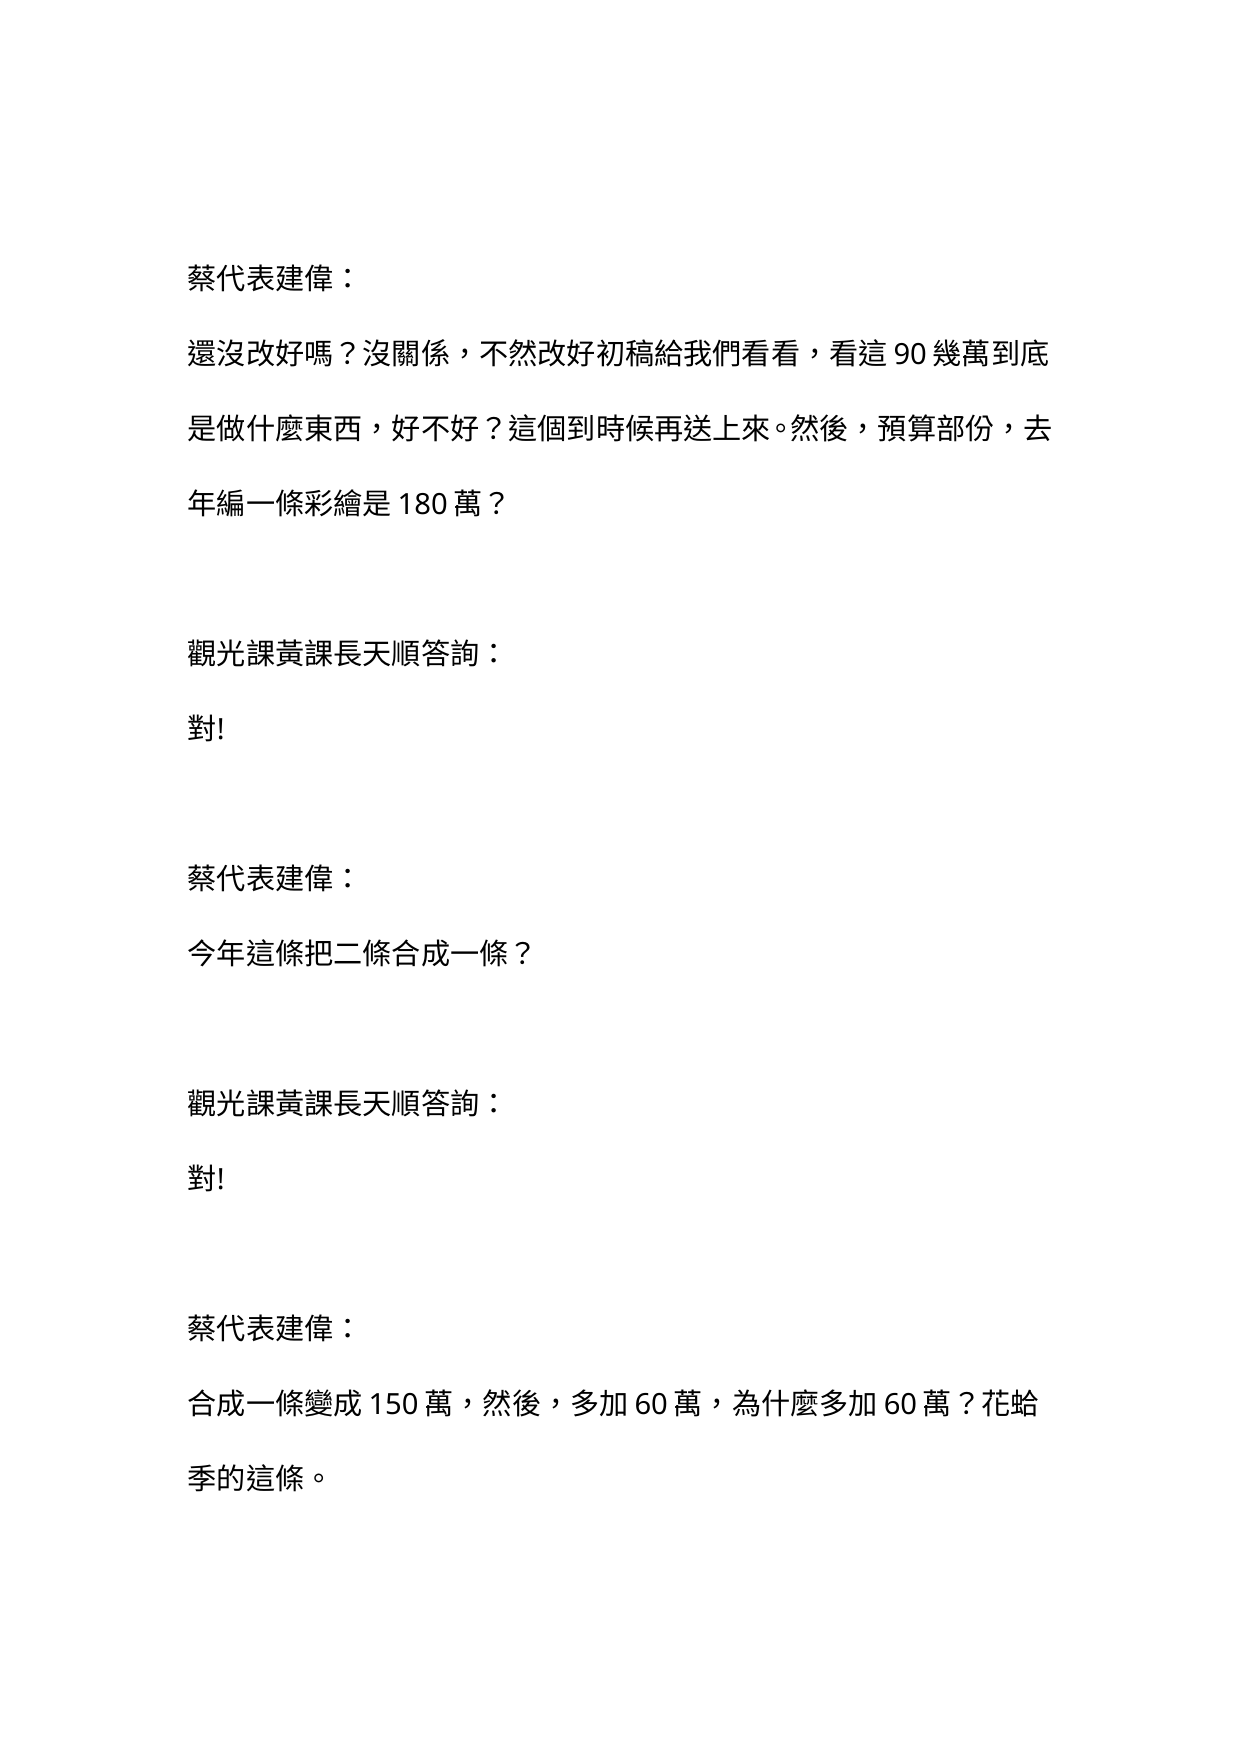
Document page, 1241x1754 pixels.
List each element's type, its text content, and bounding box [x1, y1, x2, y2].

text 蔡代表建偉： [187, 1289, 1053, 1364]
text 對! [187, 1139, 1053, 1214]
text 蔡代表建偉： [187, 839, 1053, 914]
text 還沒改好嗎？沒關係，不然改好初稿給我們看看，看這90幾萬到底是做什麼東西，好不好？這個到時候再送上來。然後，預算部份，去年編一條彩繪是180萬？ [187, 314, 1053, 539]
text 合成一條變成150萬，然後，多加60萬，為什麼多加60萬？花蛤季的這條。 [187, 1364, 1053, 1514]
text 對! [187, 689, 1053, 764]
text 觀光課黃課長天順答詢： [187, 614, 1053, 689]
text 觀光課黃課長天順答詢： [187, 1064, 1053, 1139]
text 蔡代表建偉： [187, 239, 1053, 314]
text 今年這條把二條合成一條？ [187, 914, 1053, 989]
